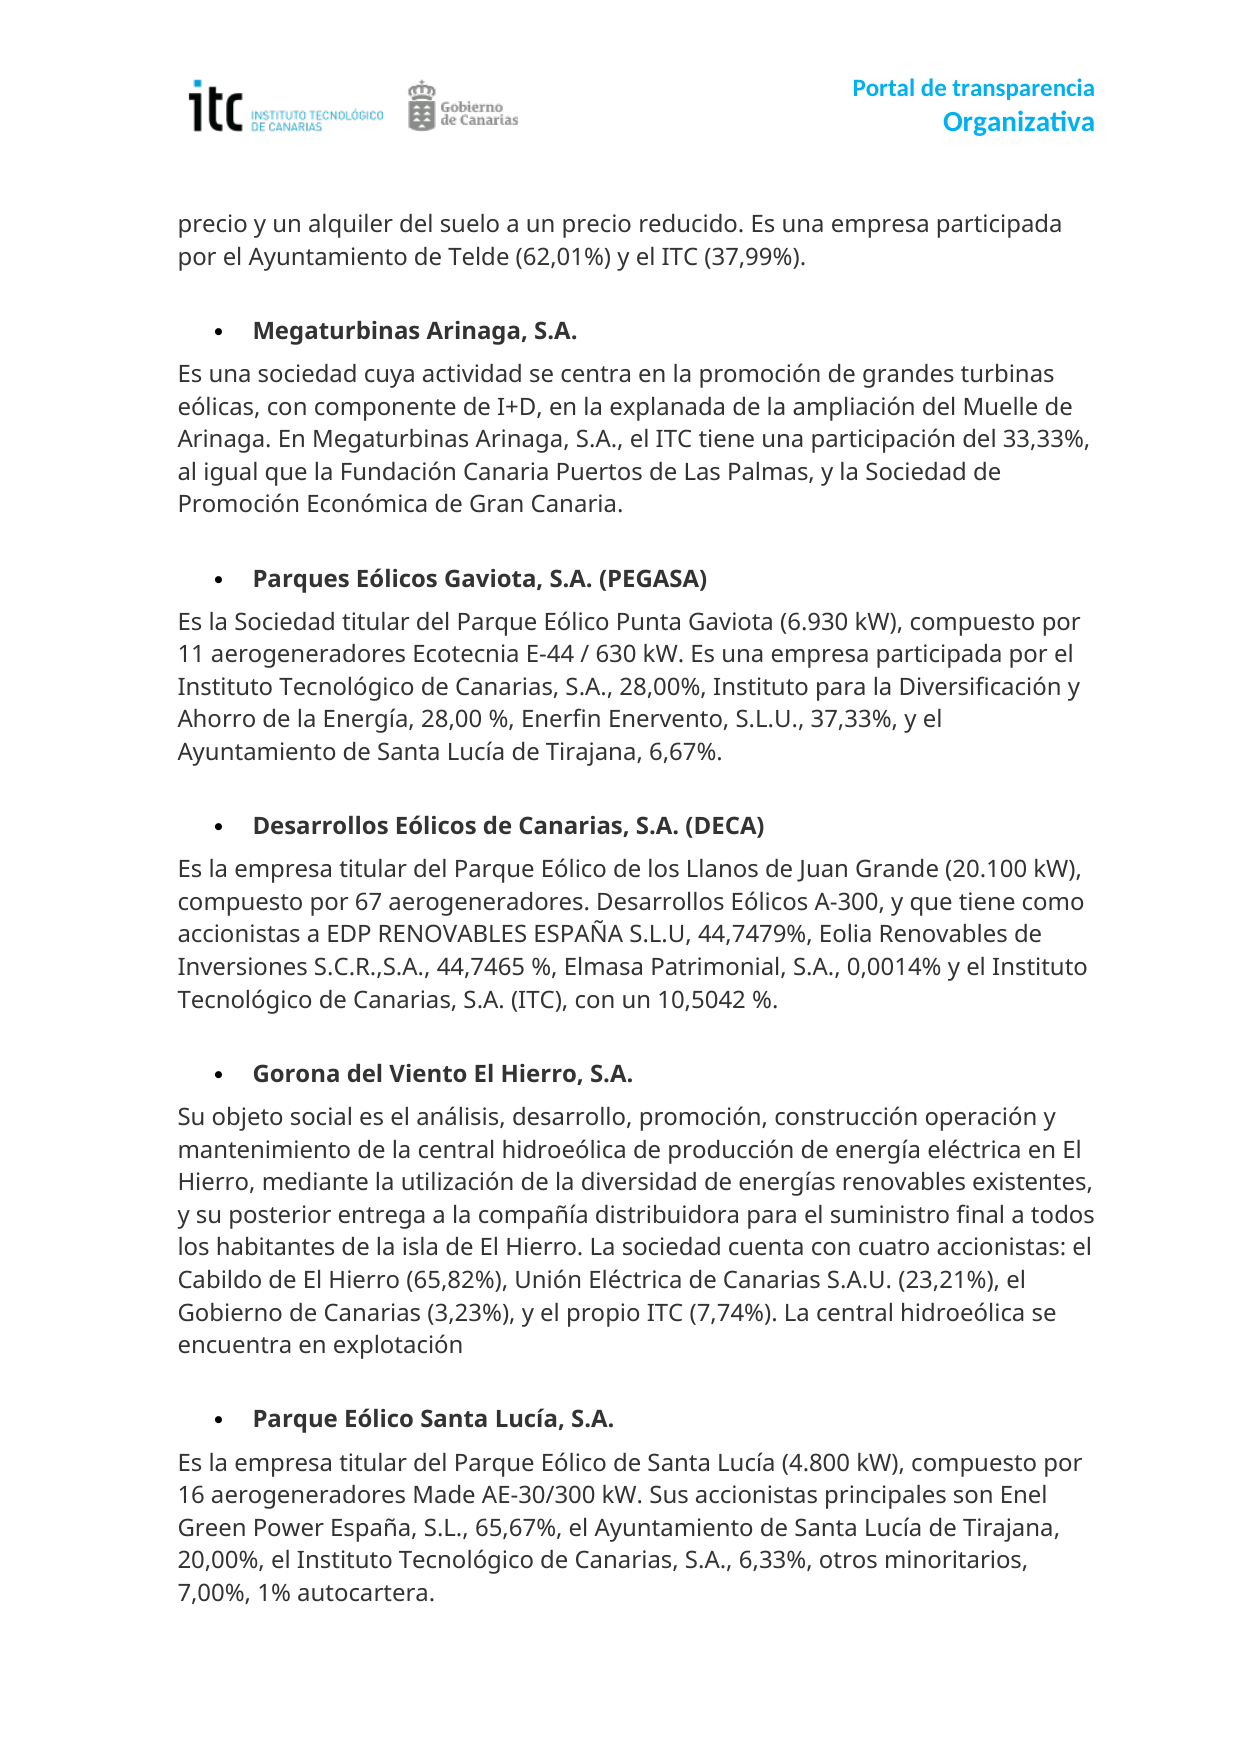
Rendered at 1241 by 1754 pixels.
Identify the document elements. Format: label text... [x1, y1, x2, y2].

list Parque Eólico Santa Lucía, S.A. [215, 1402, 1107, 1435]
list Parques Eólicos Gaviota, S.A. (PEGASA) [215, 561, 1107, 594]
text Es la empresa titular del Parque Eólico de Santa Lucía (4.800 kW), compuesto por 16 aerogeneradores Made AE-30/300 kW. Sus accionistas principales son Enel Green Power España, S.L., 65,67%, el Ayuntamiento de Santa Lucía de Tirajana, 20,00%, el Instituto Tecnológico de Canarias, S.A., 6,33%, otros minoritarios, 7,00%, 1% autocartera. [177, 1445, 1107, 1608]
list Desarrollos Eólicos de Canarias, S.A. (DECA) [215, 809, 1107, 842]
text Es la Sociedad titular del Parque Eólico Punta Gaviota (6.930 kW), compuesto por 11 aerogeneradores Ecotecnia E-44 / 630 kW. Es una empresa participada por el Instituto Tecnológico de Canarias, S.A., 28,00%, Instituto para la Diversificación y Ahorro de la Energía, 28,00 %, Enerfin Enervento, S.L.U., 37,33%, y el Ayuntamiento de Santa Lucía de Tirajana, 6,67%. [177, 604, 1107, 767]
text Es una sociedad cuya actividad se centra en la promoción de grandes turbinas eólicas, con componente de I+D, en la explanada de la ampliación del Muelle de Arinaga. En Megaturbinas Arinaga, S.A., el ITC tiene una participación del 33,33%, al igual que la Fundación Canaria Puertos de Las Palmas, y la Sociedad de Promoción Económica de Gran Canaria. [177, 357, 1107, 520]
text Es la empresa titular del Parque Eólico de los Llanos de Juan Grande (20.100 kW), compuesto por 67 aerogeneradores. Desarrollos Eólicos A-300, y que tiene como accionistas a EDP RENOVABLES ESPAÑA S.L.U, 44,7479%, Eolia Renovables de Inversiones S.C.R.,S.A., 44,7465 %, Elmasa Patrimonial, S.A., 0,0014% y el Instituto Tecnológico de Canarias, S.A. (ITC), con un 10,5042 %. [177, 852, 1107, 1015]
text Su objeto social es el análisis, desarrollo, promoción, construcción operación y mantenimiento de la central hidroeólica de producción de energía eléctrica en El Hierro, mediante la utilización de la diversidad de energías renovables existentes, y su posterior entrega a la compañía distribuidora para el suministro final a todos los habitantes de la isla de El Hierro. La sociedad cuenta con cuatro accionistas: el Cabildo de El Hierro (65,82%), Unión Eléctrica de Canarias S.A.U. (23,21%), el Gobierno de Canarias (3,23%), y el propio ITC (7,74%). La central hidroeólica se encuentra en explotación [177, 1100, 1107, 1361]
list Megaturbinas Arinaga, S.A. [215, 314, 1107, 346]
list Gorona del Viento El Hierro, S.A. [215, 1057, 1107, 1089]
text precio y un alquiler del suelo a un precio reducido. Es una empresa participada por el Ayuntamiento de Telde (62,01%) y el ITC (37,99%). [177, 207, 1107, 272]
